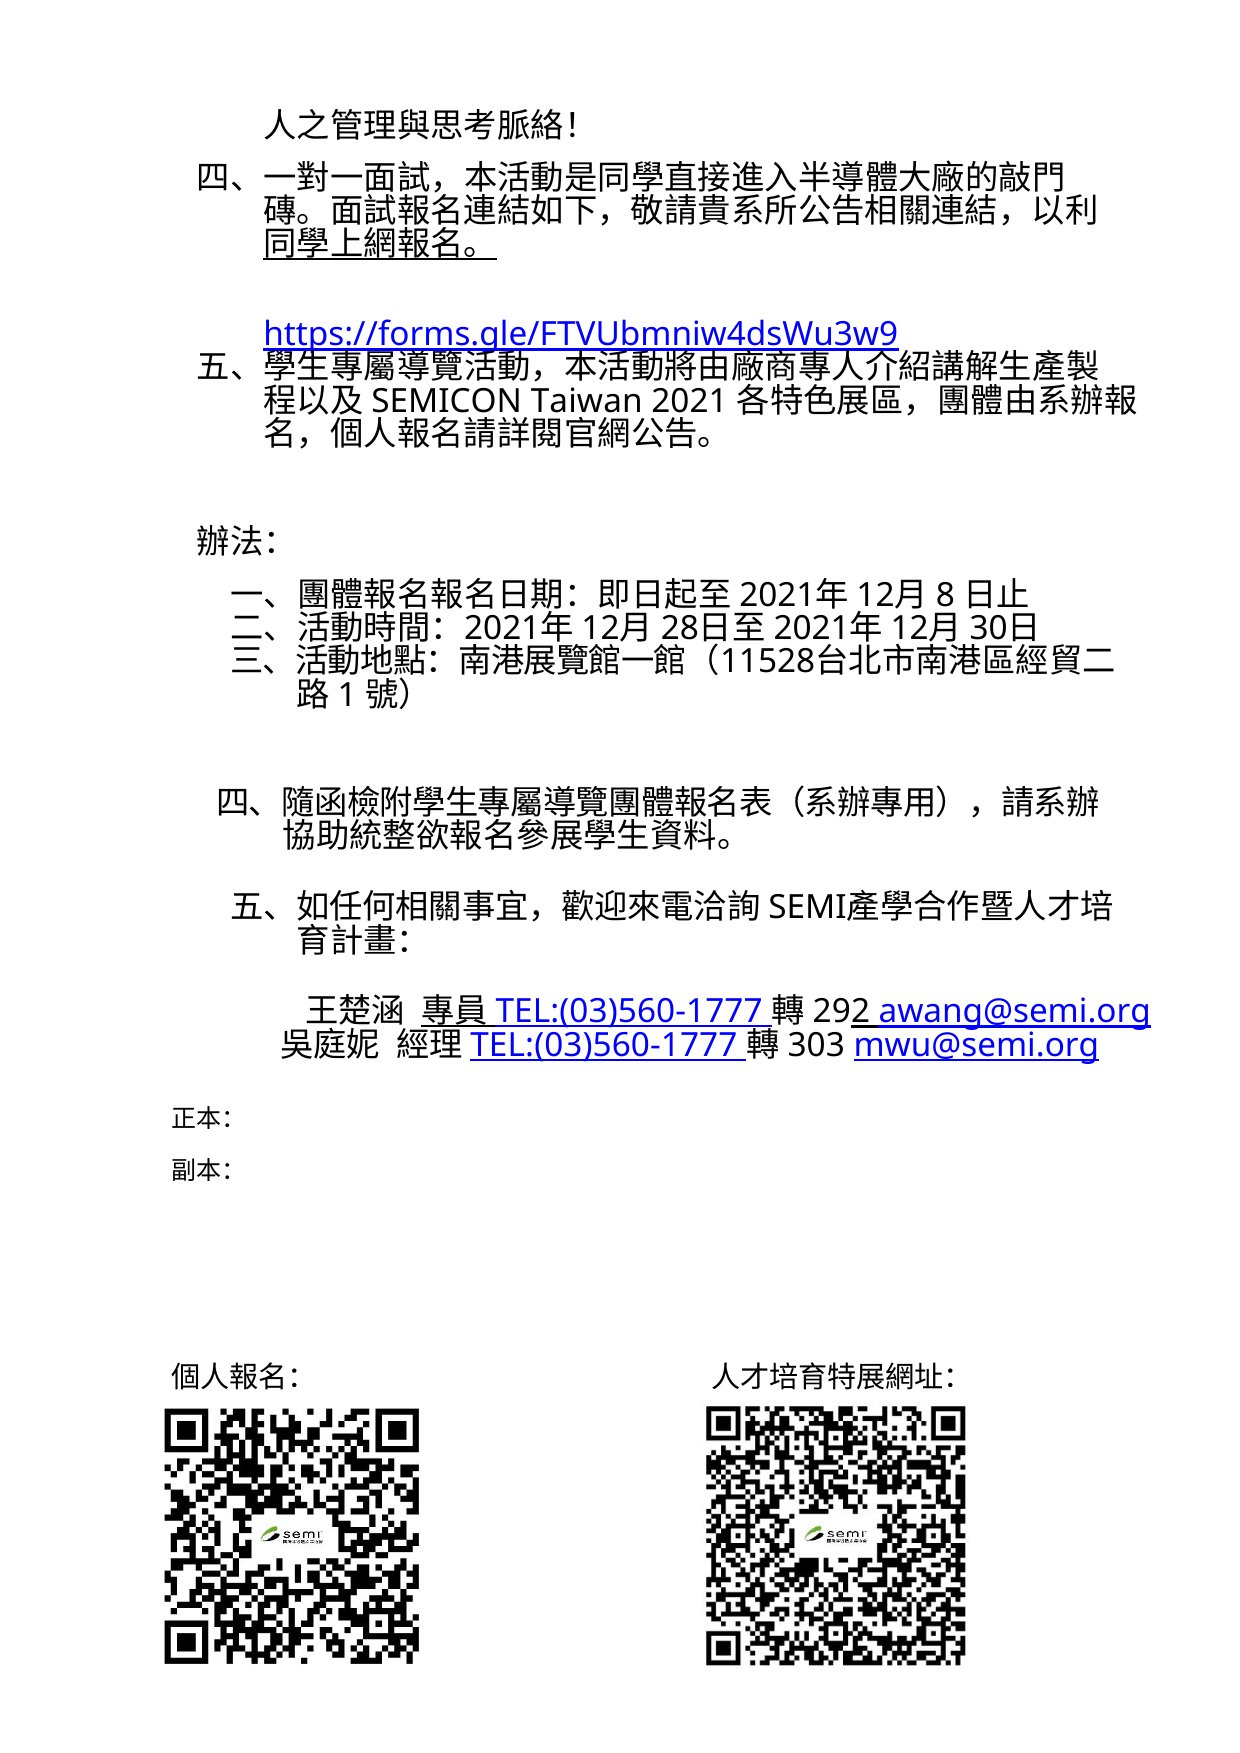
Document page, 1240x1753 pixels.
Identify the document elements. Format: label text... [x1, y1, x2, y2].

text 個人報名： [171, 1364, 344, 1393]
text 一、團體報名報名日期：即日起至 2021年 12月 8日止 [230, 580, 1226, 613]
text 磚。面試報名連結如下，敬請貴系所公告相關連結，以利 [263, 196, 1213, 229]
text 路 1號） [296, 679, 1226, 713]
text 育計畫： [296, 925, 1224, 959]
text 王楚涵 專員 TEL:(03)560-1777 轉 292awang@semi.org [305, 996, 1216, 1029]
picture [158, 1402, 425, 1670]
text 程以及 SEMICON Taiwan 2021 各特色展區，團體由系辦報 [263, 386, 1223, 419]
text 正本： [171, 1107, 266, 1132]
text 辦法： [196, 527, 329, 561]
picture [702, 1402, 970, 1670]
text 二、活動時間：2021年 12月 28日至 2021年 12月 30日 [230, 613, 1226, 646]
text 人才培育特展網址： [711, 1364, 1001, 1393]
text 人之管理與思考脈絡！ [263, 111, 629, 144]
text 協助統整欲報名參展學生資料。 [282, 821, 1231, 854]
text 四、一對一面試，本活動是同學直接進入半導體大廠的敲門 [196, 163, 1213, 196]
text 五、學生專屬導覽活動，本活動將由廠商專人介紹講解生產製 [196, 352, 1223, 386]
text 三、活動地點：南港展覽館一館（11528台北市南港區經貿二 [230, 646, 1226, 679]
text 名，個人報名請詳閱官網公告。 [263, 419, 1223, 452]
text 五、如任何相關事宜，歡迎來電洽詢 SEMI產學合作暨人才培 [230, 892, 1224, 925]
text https://forms.gle/FTVUbmniw4dsWu3w9 [263, 319, 1223, 352]
text 四、隨函檢附學生專屬導覽團體報名表（系辦專用），請系辦 [216, 788, 1231, 821]
text 吳庭妮 經理 TEL:(03)560-1777 轉 303 mwu@semi.org [280, 1029, 1216, 1063]
text 副本： [171, 1159, 266, 1184]
text 同學上網報名。 [263, 229, 1213, 262]
